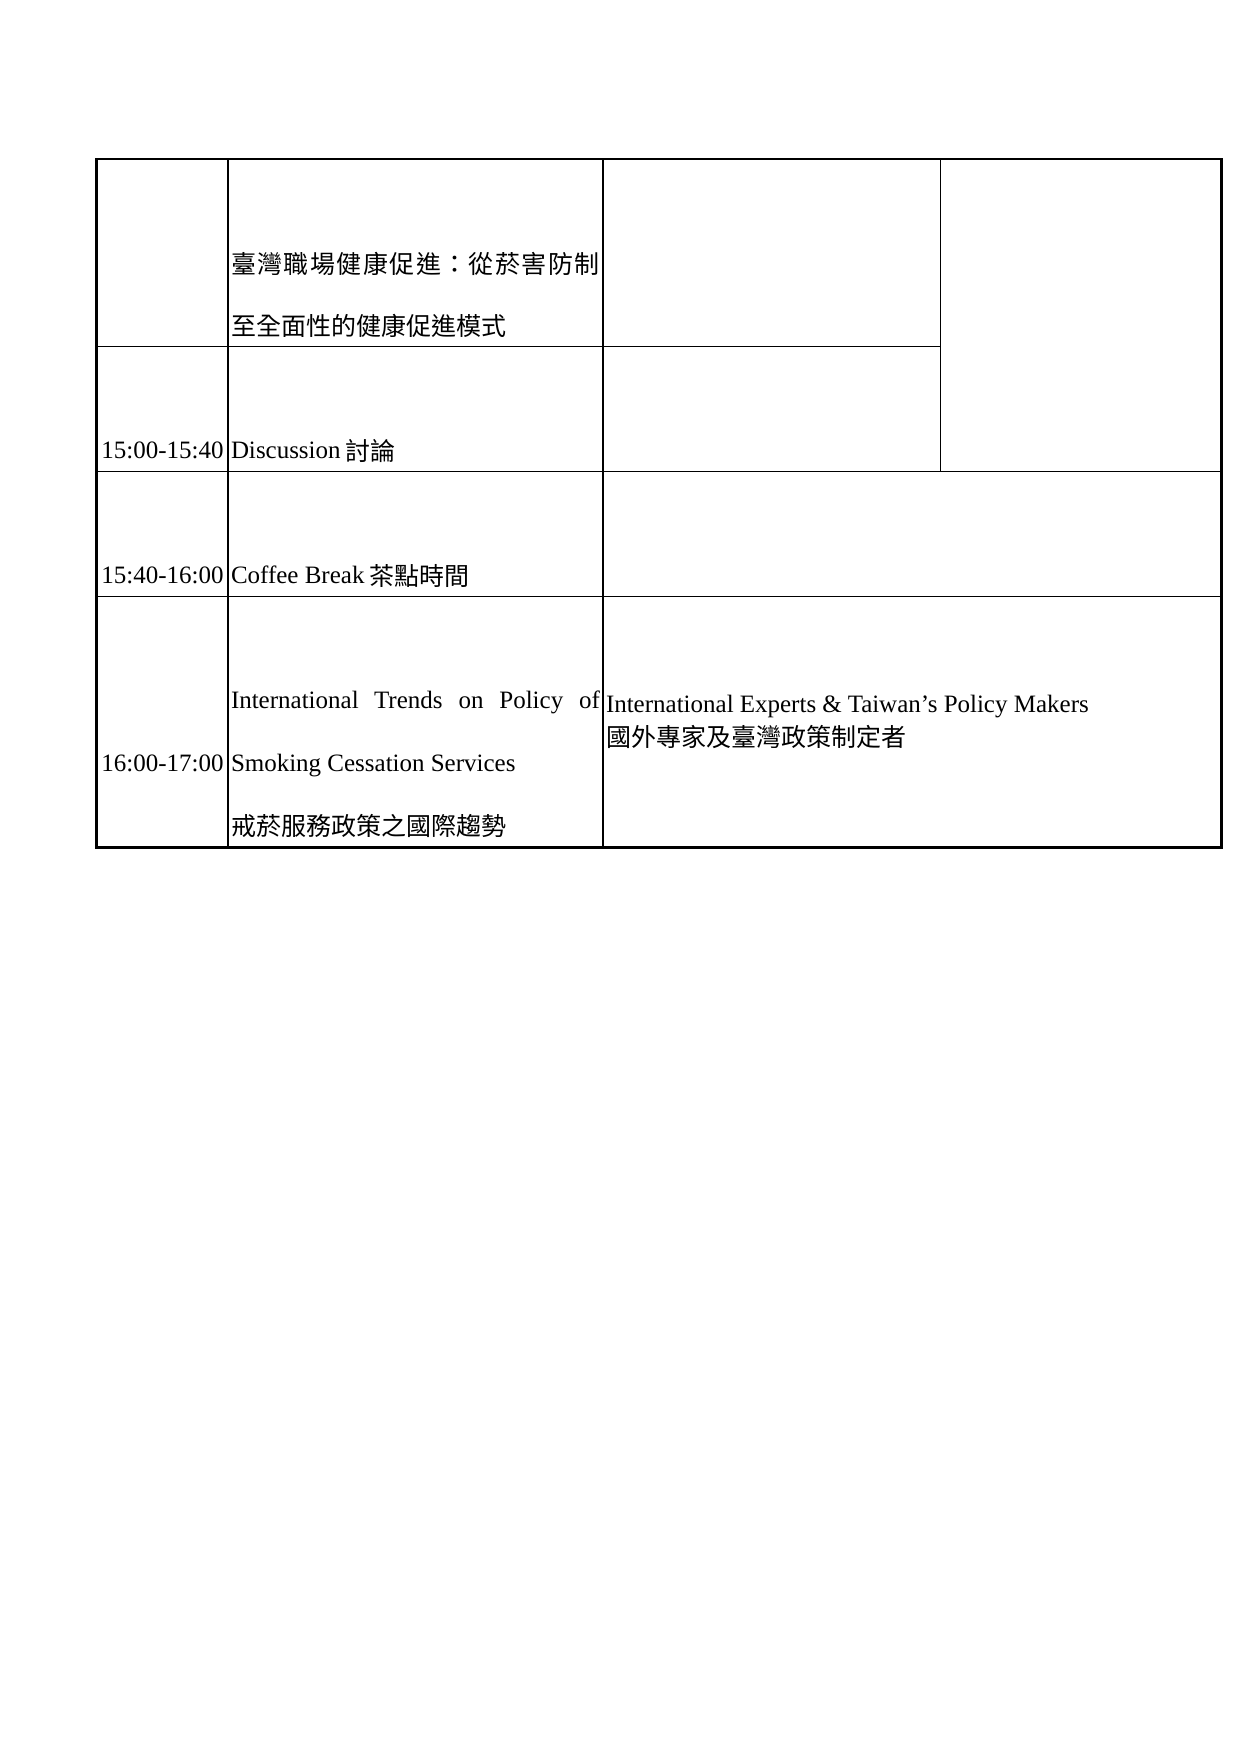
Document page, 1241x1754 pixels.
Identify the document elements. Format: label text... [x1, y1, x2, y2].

table_cell Discussion討論 [229, 347, 602, 471]
table_cell 15:40-16:00 [98, 472, 227, 596]
table_cell 15:00-15:40 [98, 347, 227, 471]
table_cell [604, 160, 940, 346]
table_cell 16:00-17:00 [98, 597, 227, 846]
table_cell [604, 472, 1220, 596]
table_cell [941, 160, 1220, 471]
table_cell [98, 160, 227, 346]
table_cell [604, 347, 940, 471]
table_cell International Trends on Policy of Smoking Cessation Services 戒菸服務政策之國際趨勢 [229, 597, 602, 846]
table_cell International Experts & Taiwan’s Policy Makers 國外專家及臺灣政策制定者 [604, 597, 1220, 846]
table_cell 臺灣職場健康促進：從菸害防制至全面性的健康促進模式 [229, 160, 602, 346]
table_cell Coffee Break茶點時間 [229, 472, 602, 596]
